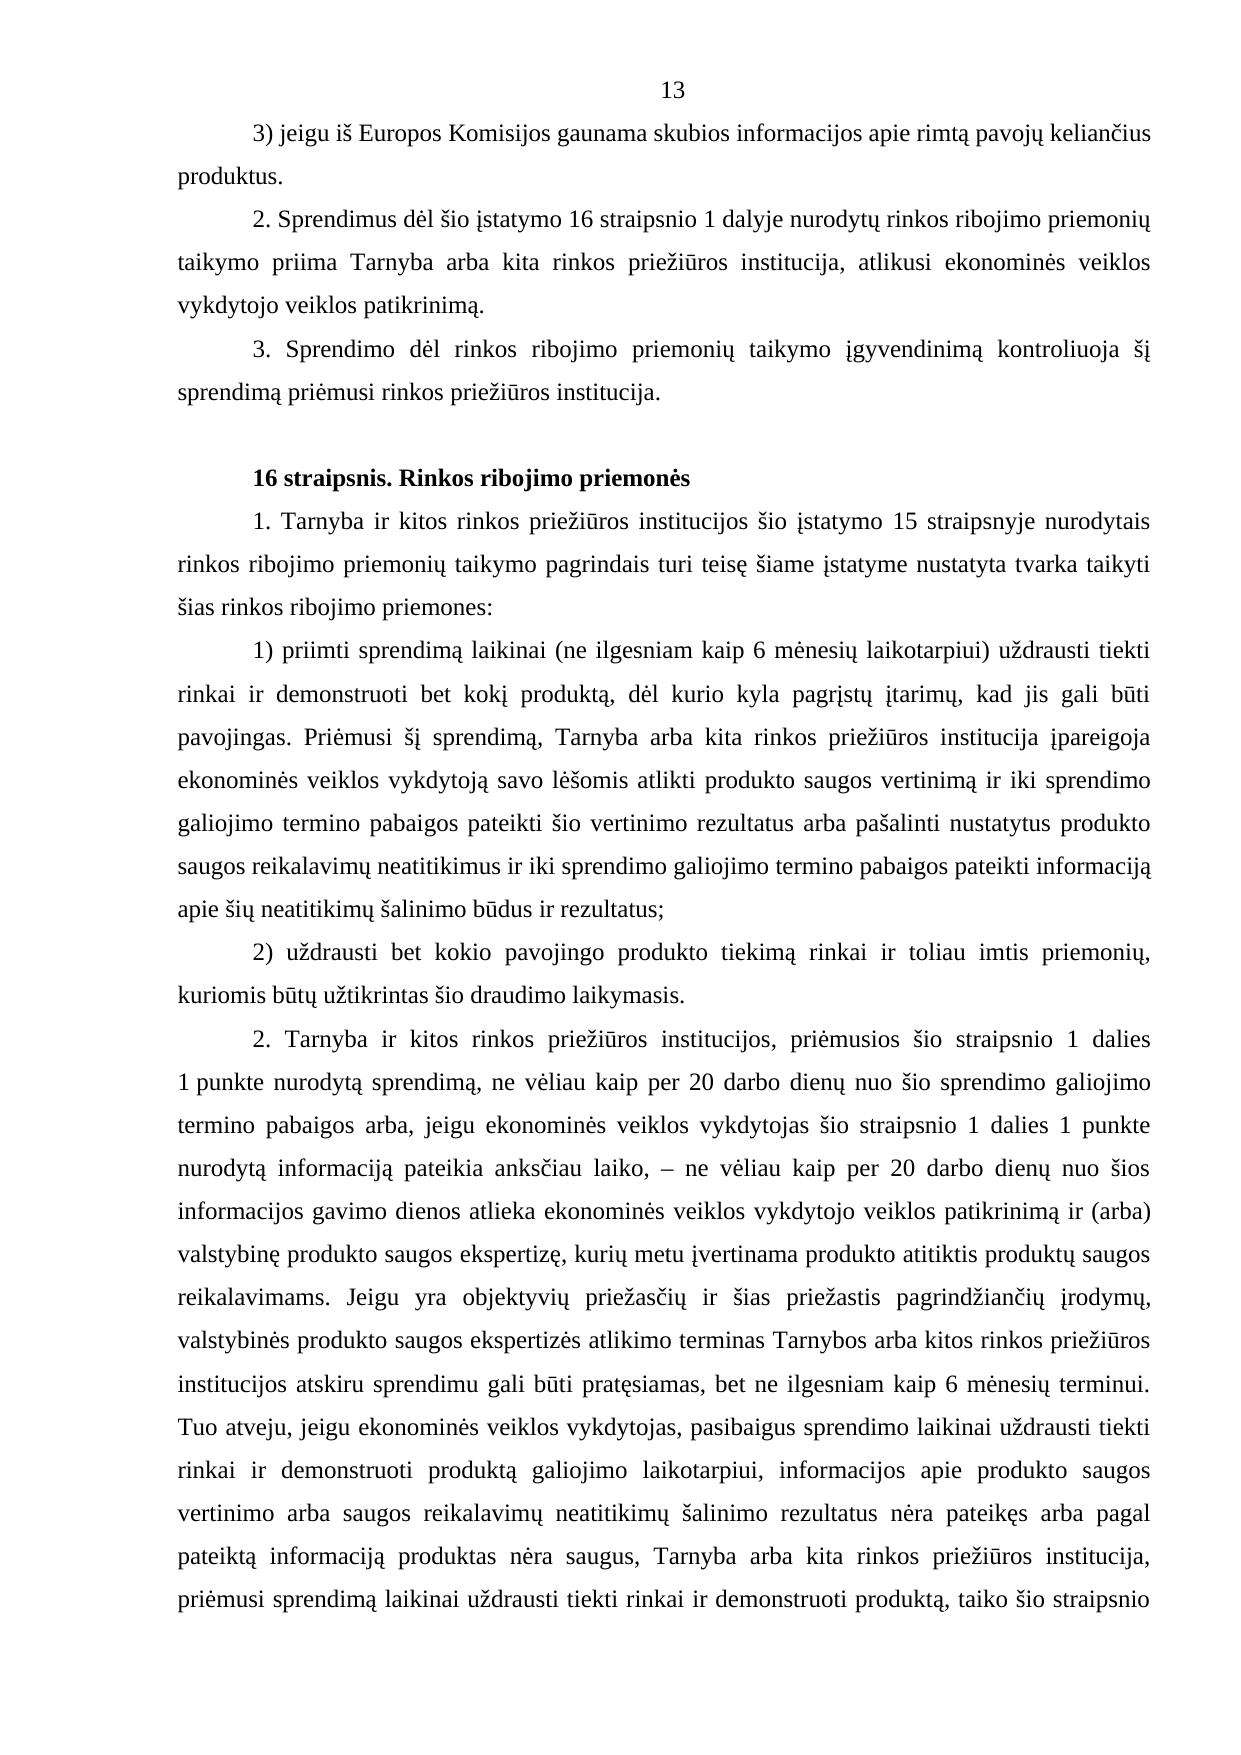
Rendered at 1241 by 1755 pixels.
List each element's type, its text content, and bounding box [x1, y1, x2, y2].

text 2. Sprendimus dėl šio įstatymo 16 straipsnio 1 dalyje nurodytų rinkos ribojimo priemonių taikymo priima Tarnyba arba kita rinkos priežiūros institucija, atlikusi ekonominės veiklos vykdytojo veiklos patikrinimą. [177, 204, 1152, 319]
text 1) priimti sprendimą laikinai (ne ilgesniam kaip 6 mėnesių laikotarpiui) uždrausti tiekti rinkai ir demonstruoti bet kokį produktą, dėl kurio kyla pagrįstų įtarimų, kad jis gali būti pavojingas. Priėmusi šį sprendimą, Tarnyba arba kita rinkos priežiūros institucija įpareigoja ekonominės veiklos vykdytoją savo lėšomis atlikti produkto saugos vertinimą ir iki sprendimo galiojimo termino pabaigos pateikti šio vertinimo rezultatus arba pašalinti nustatytus produkto saugos reikalavimų neatitikimus ir iki sprendimo galiojimo termino pabaigos pateikti informaciją apie šių neatitikimų šalinimo būdus ir rezultatus; [177, 636, 1152, 923]
text 3. Sprendimo dėl rinkos ribojimo priemonių taikymo įgyvendinimą kontroliuoja šį sprendimą priėmusi rinkos priežiūros institucija. [177, 334, 1152, 406]
text 2. Tarnyba ir kitos rinkos priežiūros institucijos, priėmusios šio straipsnio 1 dalies 1 punkte nurodytą sprendimą, ne vėliau kaip per 20 darbo dienų nuo šio sprendimo galiojimo termino pabaigos arba, jeigu ekonominės veiklos vykdytojas šio straipsnio 1 dalies 1 punkte nurodytą informaciją pateikia anksčiau laiko, – ne vėliau kaip per 20 darbo dienų nuo šios informacijos gavimo dienos atlieka ekonominės veiklos vykdytojo veiklos patikrinimą ir (arba) valstybinę produkto saugos ekspertizę, kurių metu įvertinama produkto atitiktis produktų saugos reikalavimams. Jeigu yra objektyvių priežasčių ir šias priežastis pagrindžiančių įrodymų, valstybinės produkto saugos ekspertizės atlikimo terminas Tarnybos arba kitos rinkos priežiūros institucijos atskiru sprendimu gali būti pratęsiamas, bet ne ilgesniam kaip 6 mėnesių terminui. Tuo atveju, jeigu ekonominės veiklos vykdytojas, pasibaigus sprendimo laikinai uždrausti tiekti rinkai ir demonstruoti produktą galiojimo laikotarpiui, informacijos apie produkto saugos vertinimo arba saugos reikalavimų neatitikimų šalinimo rezultatus nėra pateikęs arba pagal pateiktą informaciją produktas nėra saugus, Tarnyba arba kita rinkos priežiūros institucija, priėmusi sprendimą laikinai uždrausti tiekti rinkai ir demonstruoti produktą, taiko šio straipsnio [177, 1024, 1152, 1613]
text 16 straipsnis. Rinkos ribojimo priemonės [177, 463, 1152, 492]
text 3) jeigu iš Europos Komisijos gaunama skubios informacijos apie rimtą pavojų keliančius produktus. [177, 118, 1152, 190]
text 1. Tarnyba ir kitos rinkos priežiūros institucijos šio įstatymo 15 straipsnyje nurodytais rinkos ribojimo priemonių taikymo pagrindais turi teisę šiame įstatyme nustatyta tvarka taikyti šias rinkos ribojimo priemones: [177, 506, 1152, 621]
text 2) uždrausti bet kokio pavojingo produkto tiekimą rinkai ir toliau imtis priemonių, kuriomis būtų užtikrintas šio draudimo laikymasis. [177, 937, 1152, 1009]
